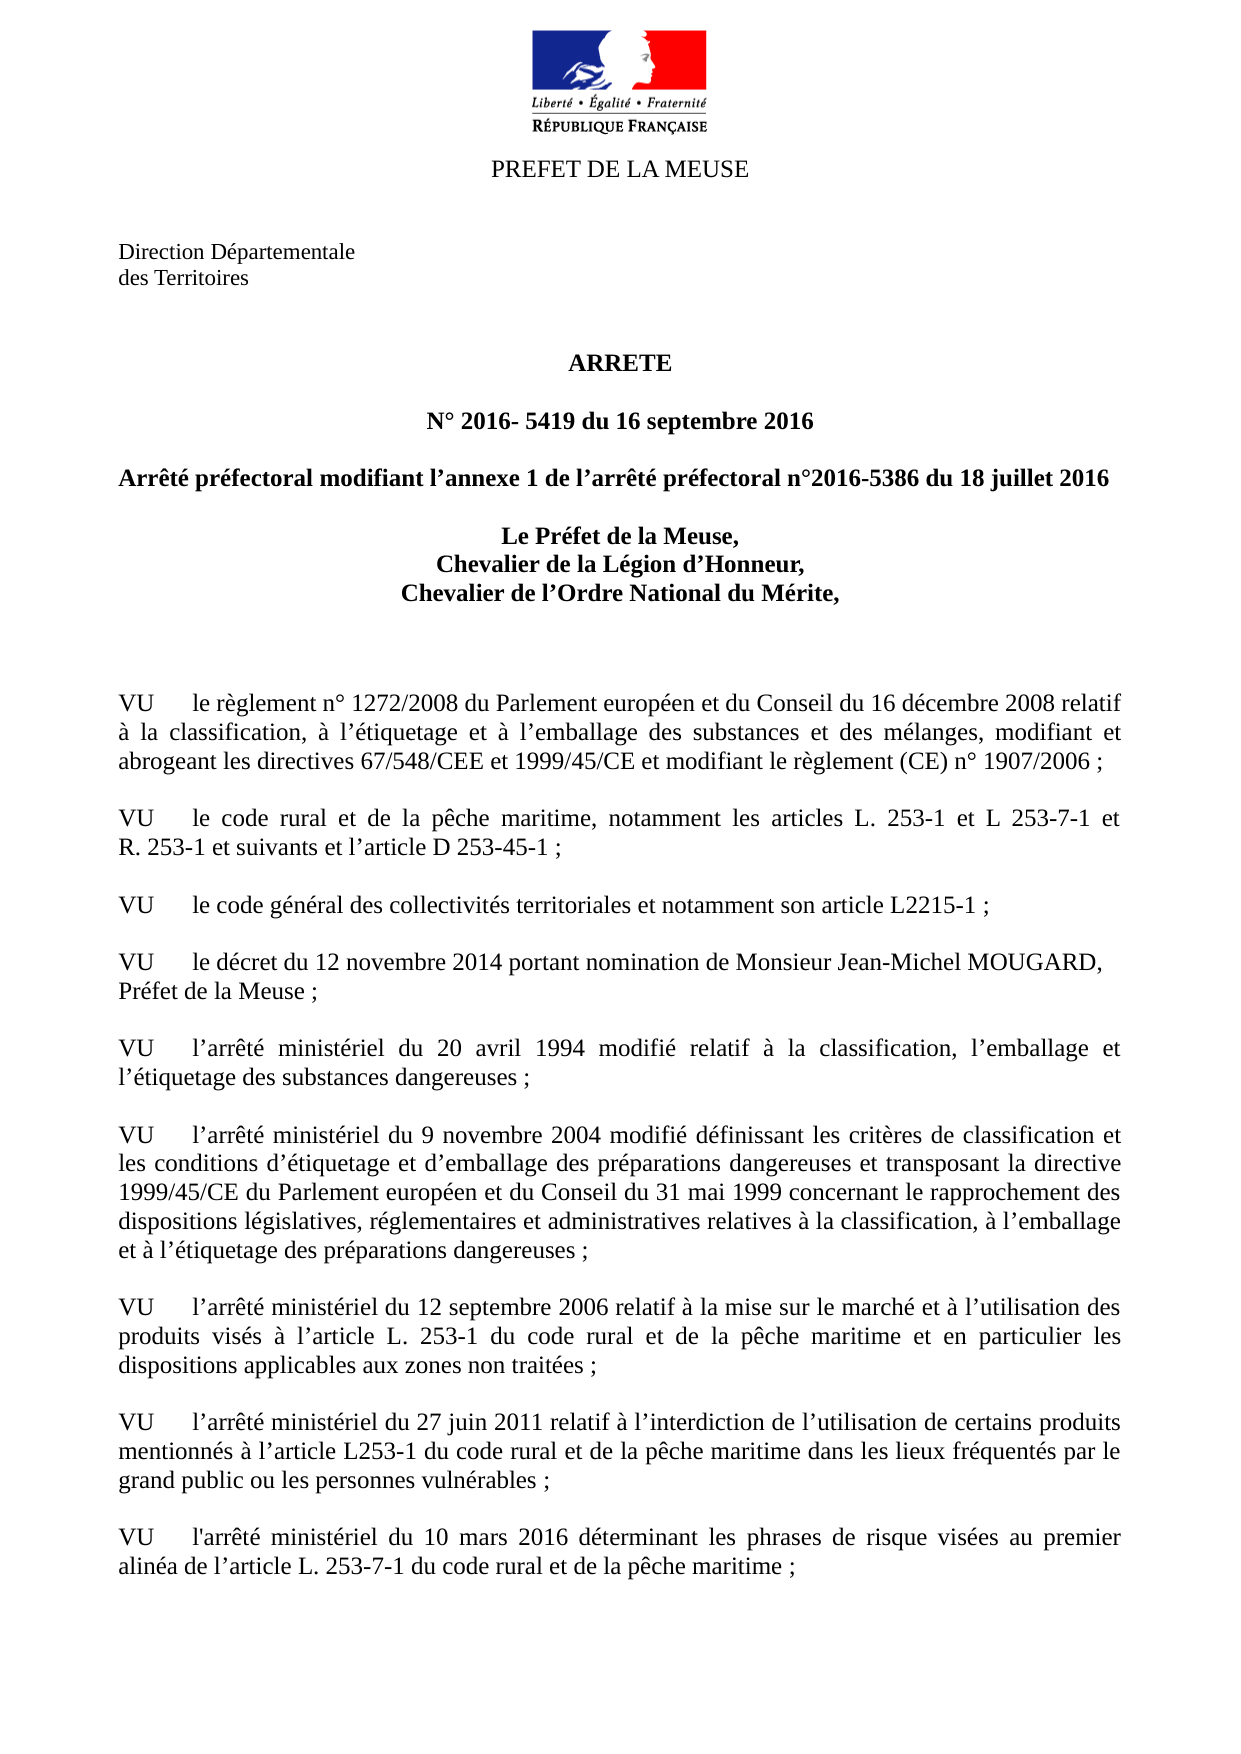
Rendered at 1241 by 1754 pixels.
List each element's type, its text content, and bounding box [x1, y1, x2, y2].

text Arrêté préfectoral modifiant l’annexe 1 de l’arrêté préfectoral n°2016-5386 du 18 juillet 2016 [118, 463, 1122, 492]
title N° 2016- 5419 du 16 septembre 2016 [118, 406, 1122, 434]
text VU le code général des collectivités territoriales et notamment son article L2215-1 ; [118, 890, 1122, 918]
title Chevalier de l’Ordre National du Mérite, [118, 578, 1122, 607]
title Direction Départementale des Territoires [118, 238, 1122, 291]
title Le Préfet de la Meuse, [118, 521, 1122, 549]
text VU l'arrêté ministériel du 10 mars 2016 déterminant les phrases de risque visées au premier alinéa de l’article L. 253-7-1 du code rural et de la pêche maritime ; [118, 1522, 1122, 1580]
text VU l’arrêté ministériel du 12 septembre 2006 relatif à la mise sur le marché et à l’utilisation des produits visés à l’article L. 253-1 du code rural et de la pêche maritime et en particulier les dispositions applicables aux zones non traitées ; [118, 1292, 1122, 1378]
text VU l’arrêté ministériel du 9 novembre 2004 modifié définissant les critères de classification et les conditions d’étiquetage et d’emballage des préparations dangereuses et transposant la directive 1999/45/CE du Parlement européen et du Conseil du 31 mai 1999 concernant le rapprochement des dispositions législatives, réglementaires et administratives relatives à la classification, à l’emballage et à l’étiquetage des préparations dangereuses ; [118, 1120, 1122, 1263]
text VU le règlement n° 1272/2008 du Parlement européen et du Conseil du 16 décembre 2008 relatif à la classification, à l’étiquetage et à l’emballage des substances et des mélanges, modifiant et abrogeant les directives 67/548/CEE et 1999/45/CE et modifiant le règlement (CE) n° 1907/2006 ; [118, 688, 1122, 775]
title Chevalier de la Légion d’Honneur, [118, 549, 1122, 578]
text VU l’arrêté ministériel du 27 juin 2011 relatif à l’interdiction de l’utilisation de certains produits mentionnés à l’article L253-1 du code rural et de la pêche maritime dans les lieux fréquentés par le grand public ou les personnes vulnérables ; [118, 1407, 1122, 1493]
title PREFET DE LA MEUSE [118, 154, 1122, 183]
text VU le code rural et de la pêche maritime, notamment les articles L. 253-1 et L 253-7-1 et R. 253-1 et suivants et l’article D 253-45-1 ; [118, 803, 1122, 861]
title ARRETE [118, 348, 1122, 377]
text VU le décret du 12 novembre 2014 portant nomination de Monsieur Jean-Michel MOUGARD, Préfet de la Meuse ; [118, 947, 1122, 1005]
text VU l’arrêté ministériel du 20 avril 1994 modifié relatif à la classification, l’emballage et l’étiquetage des substances dangereuses ; [118, 1033, 1122, 1091]
